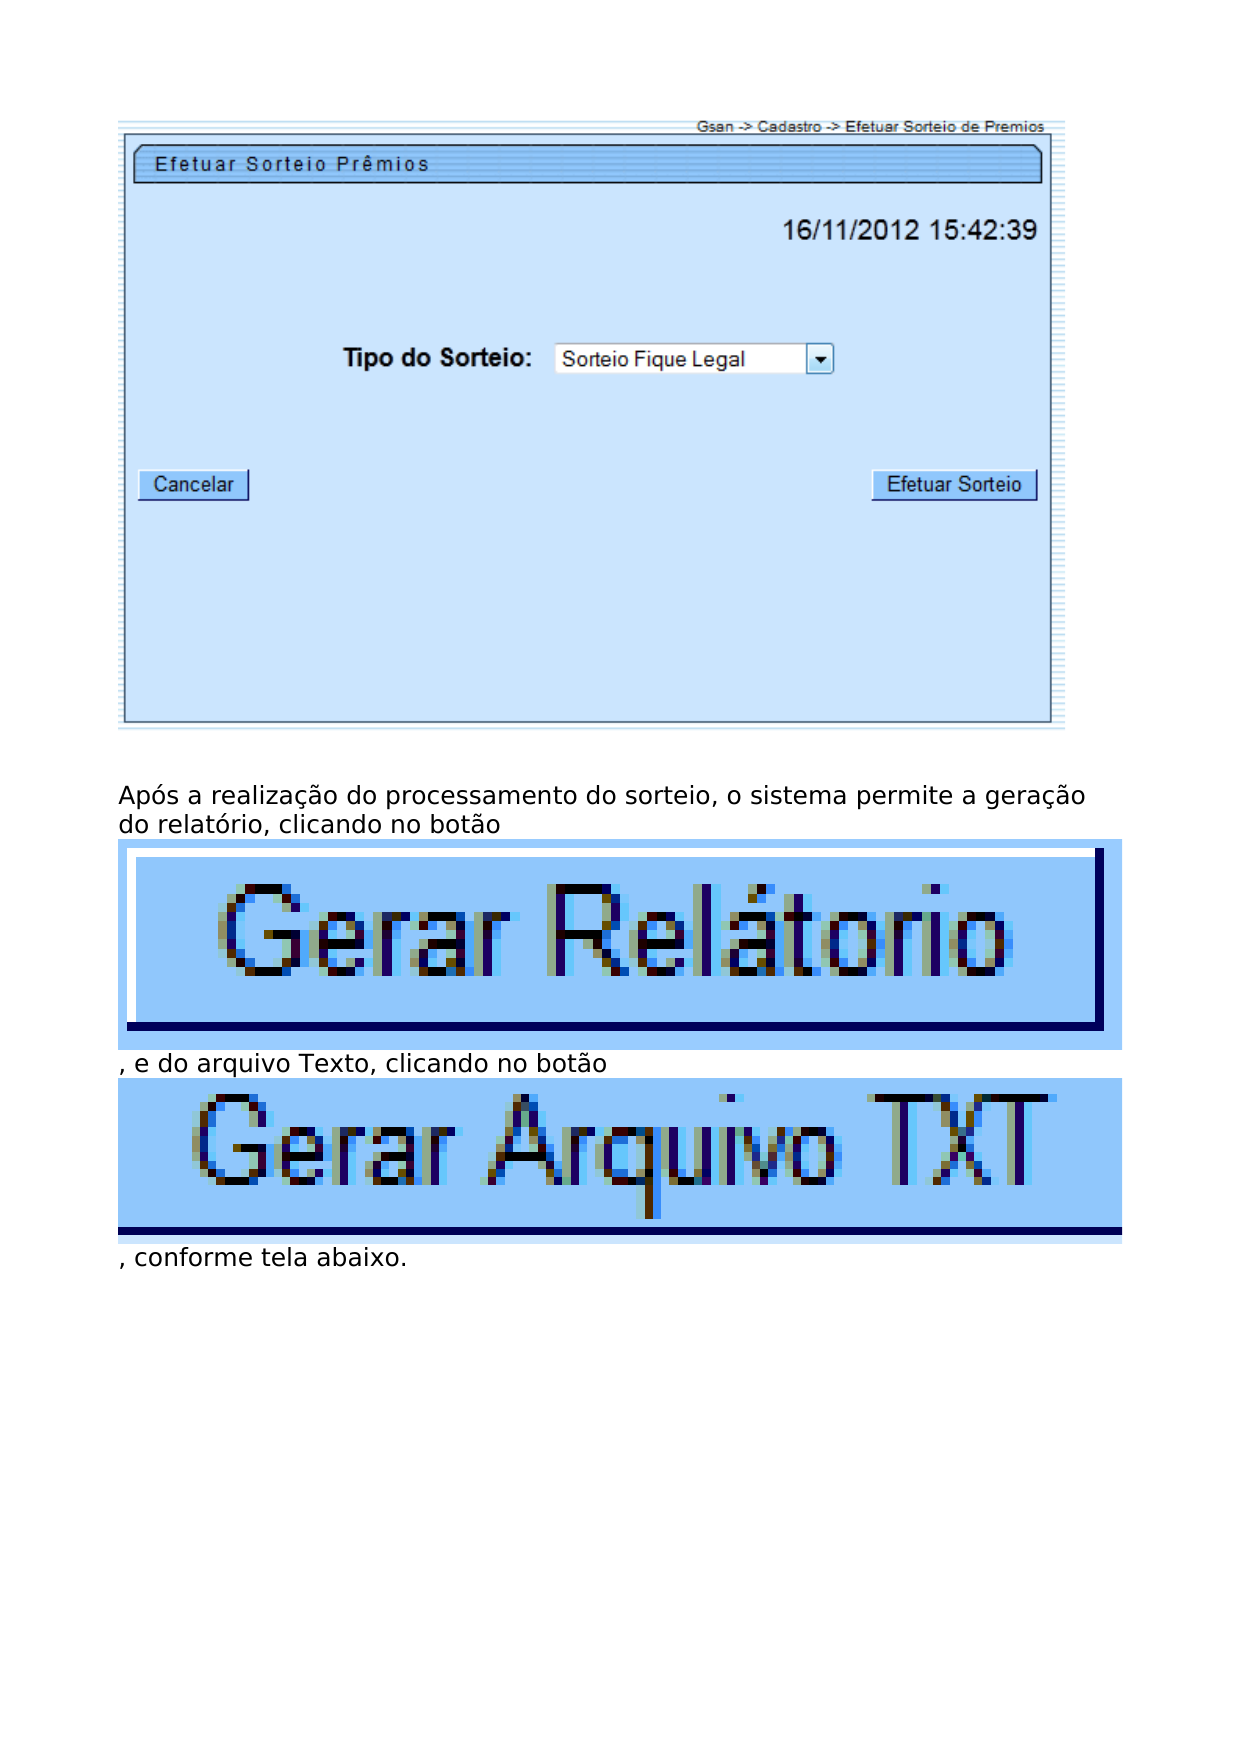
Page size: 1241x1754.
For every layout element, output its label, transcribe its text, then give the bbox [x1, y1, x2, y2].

text , conforme tela abaixo. [118, 1244, 1122, 1272]
picture [118, 1078, 1123, 1244]
text Após a realização do processamento do sorteio, o sistema permite a geração do relatório, clicando no botão [118, 781, 1122, 839]
text , e do arquivo Texto, clicando no botão [118, 1050, 1122, 1078]
picture [118, 839, 1123, 1050]
picture [118, 118, 1065, 734]
